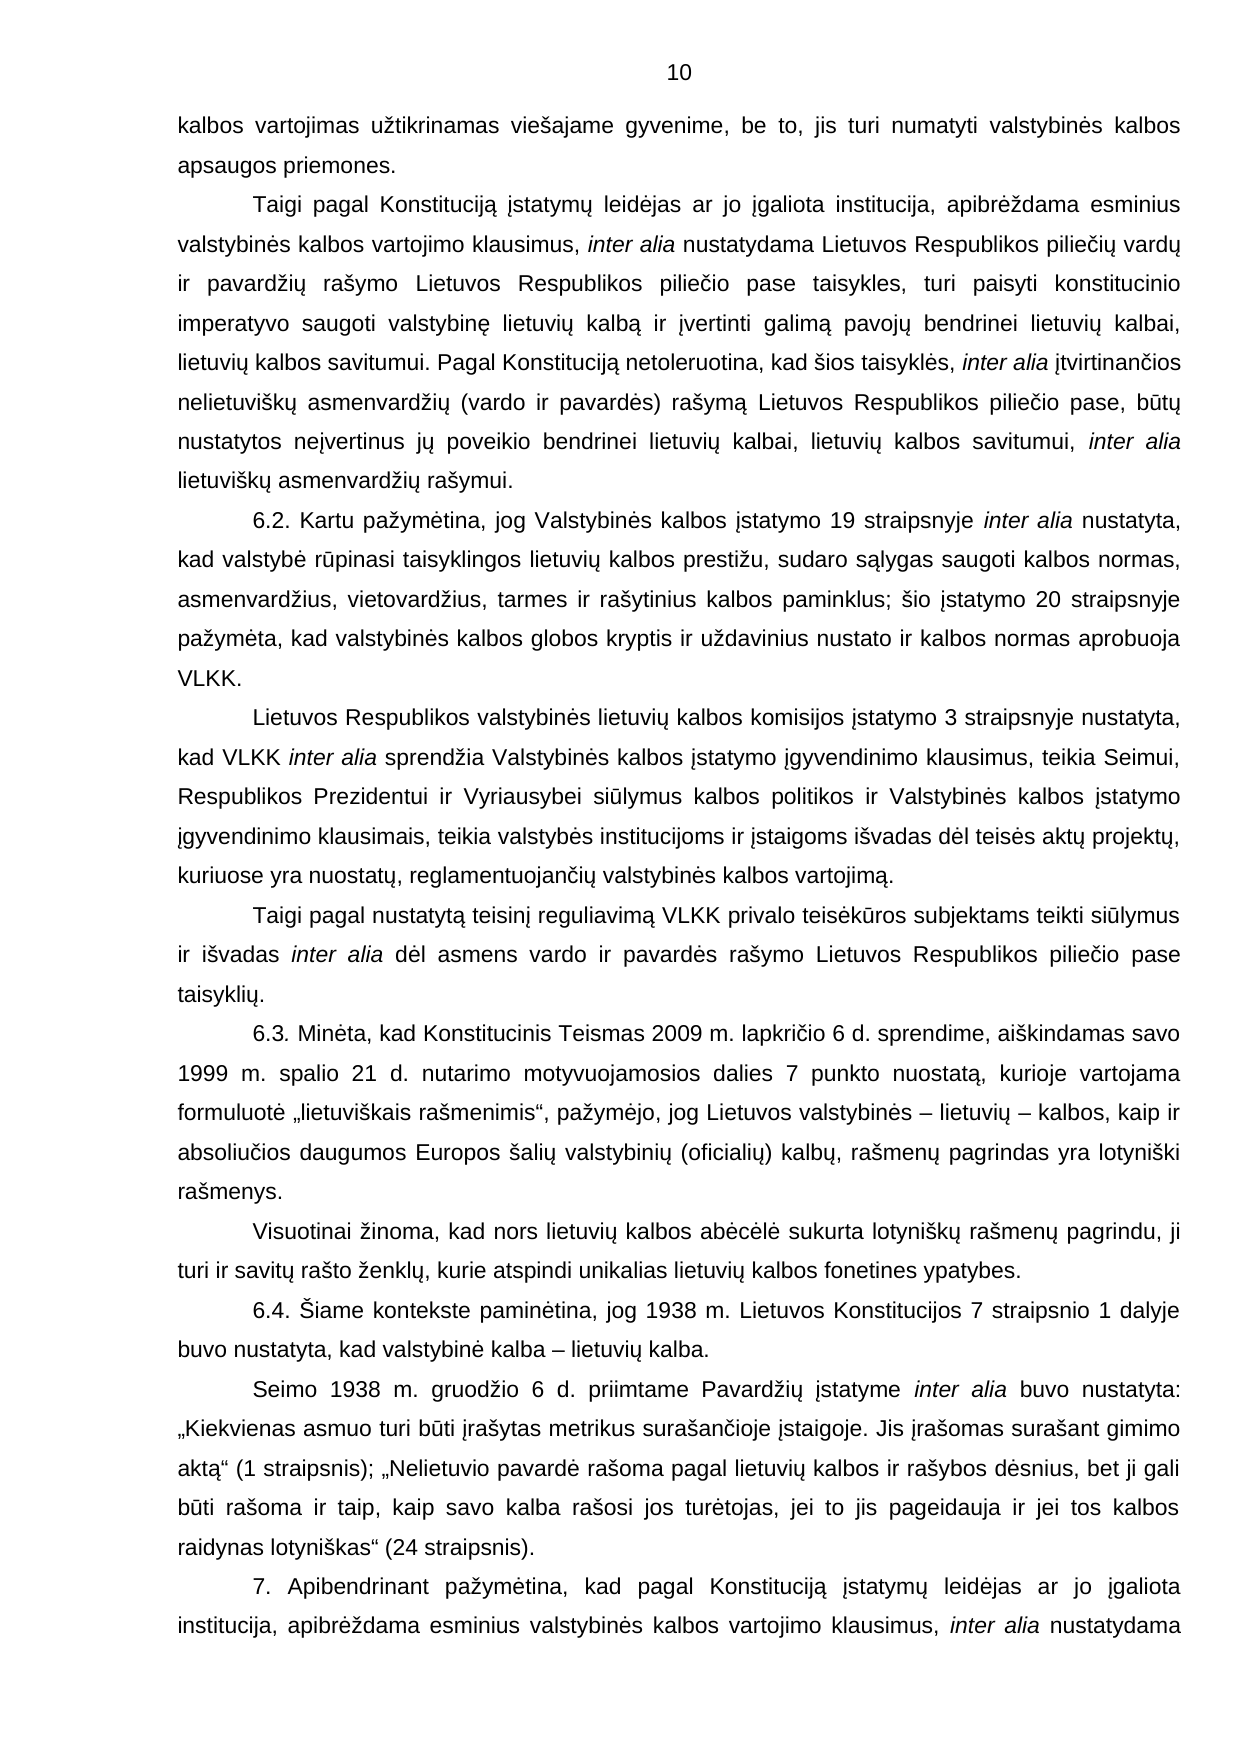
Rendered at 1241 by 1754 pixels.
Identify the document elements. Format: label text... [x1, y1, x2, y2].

text Seimo 1938 m. gruodžio 6 d. priimtame Pavardžių įstatyme inter alia buvo nustatyta: „Kiekvienas asmuo turi būti įrašytas metrikus surašančioje įstaigoje. Jis įrašomas surašant gimimo aktą“ (1 straipsnis); „Nelietuvio pavardė rašoma pagal lietuvių kalbos ir rašybos dėsnius, bet ji gali būti rašoma ir taip, kaip savo kalba rašosi jos turėtojas, jei to jis pageidauja ir jei tos kalbos raidynas lotyniškas“ (24 straipsnis). [177, 1376, 1181, 1560]
text Taigi pagal Konstituciją įstatymų leidėjas ar jo įgaliota institucija, apibrėždama esminius valstybinės kalbos vartojimo klausimus, inter alia nustatydama Lietuvos Respublikos piliečių vardų ir pavardžių rašymo Lietuvos Respublikos piliečio pase taisykles, turi paisyti konstitucinio imperatyvo saugoti valstybinę lietuvių kalbą ir įvertinti galimą pavojų bendrinei lietuvių kalbai, lietuvių kalbos savitumui. Pagal Konstituciją netoleruotina, kad šios taisyklės, inter alia įtvirtinančios nelietuviškų asmenvardžių (vardo ir pavardės) rašymą Lietuvos Respublikos piliečio pase, būtų nustatytos neįvertinus jų poveikio bendrinei lietuvių kalbai, lietuvių kalbos savitumui, inter alia lietuviškų asmenvardžių rašymui. [177, 191, 1181, 494]
text 7. Apibendrinant pažymėtina, kad pagal Konstituciją įstatymų leidėjas ar jo įgaliota institucija, apibrėždama esminius valstybinės kalbos vartojimo klausimus, inter alia nustatydama [177, 1573, 1181, 1639]
text 6.2. Kartu pažymėtina, jog Valstybinės kalbos įstatymo 19 straipsnyje inter alia nustatyta, kad valstybė rūpinasi taisyklingos lietuvių kalbos prestižu, sudaro sąlygas saugoti kalbos normas, asmenvardžius, vietovardžius, tarmes ir rašytinius kalbos paminklus; šio įstatymo 20 straipsnyje pažymėta, kad valstybinės kalbos globos kryptis ir uždavinius nustato ir kalbos normas aprobuoja VLKK. [177, 507, 1181, 691]
text Lietuvos Respublikos valstybinės lietuvių kalbos komisijos įstatymo 3 straipsnyje nustatyta, kad VLKK inter alia sprendžia Valstybinės kalbos įstatymo įgyvendinimo klausimus, teikia Seimui, Respublikos Prezidentui ir Vyriausybei siūlymus kalbos politikos ir Valstybinės kalbos įstatymo įgyvendinimo klausimais, teikia valstybės institucijoms ir įstaigoms išvadas dėl teisės aktų projektų, kuriuose yra nuostatų, reglamentuojančių valstybinės kalbos vartojimą. [177, 704, 1181, 889]
text Visuotinai žinoma, kad nors lietuvių kalbos abėcėlė sukurta lotyniškų rašmenų pagrindu, ji turi ir savitų rašto ženklų, kurie atspindi unikalias lietuvių kalbos fonetines ypatybes. [177, 1218, 1181, 1283]
text 6.4. Šiame kontekste paminėtina, jog 1938 m. Lietuvos Konstitucijos 7 straipsnio 1 dalyje buvo nustatyta, kad valstybinė kalba – lietuvių kalba. [177, 1297, 1181, 1362]
text Taigi pagal nustatytą teisinį reguliavimą VLKK privalo teisėkūros subjektams teikti siūlymus ir išvadas inter alia dėl asmens vardo ir pavardės rašymo Lietuvos Respublikos piliečio pase taisyklių. [177, 902, 1181, 1007]
text kalbos vartojimas užtikrinamas viešajame gyvenime, be to, jis turi numatyti valstybinės kalbos apsaugos priemones. [177, 112, 1181, 178]
text 6.3. Minėta, kad Konstitucinis Teismas 2009 m. lapkričio 6 d. sprendime, aiškindamas savo 1999 m. spalio 21 d. nutarimo motyvuojamosios dalies 7 punkto nuostatą, kurioje vartojama formuluotė „lietuviškais rašmenimis“, pažymėjo, jog Lietuvos valstybinės – lietuvių – kalbos, kaip ir absoliučios daugumos Europos šalių valstybinių (oficialių) kalbų, rašmenų pagrindas yra lotyniški rašmenys. [177, 1020, 1181, 1204]
